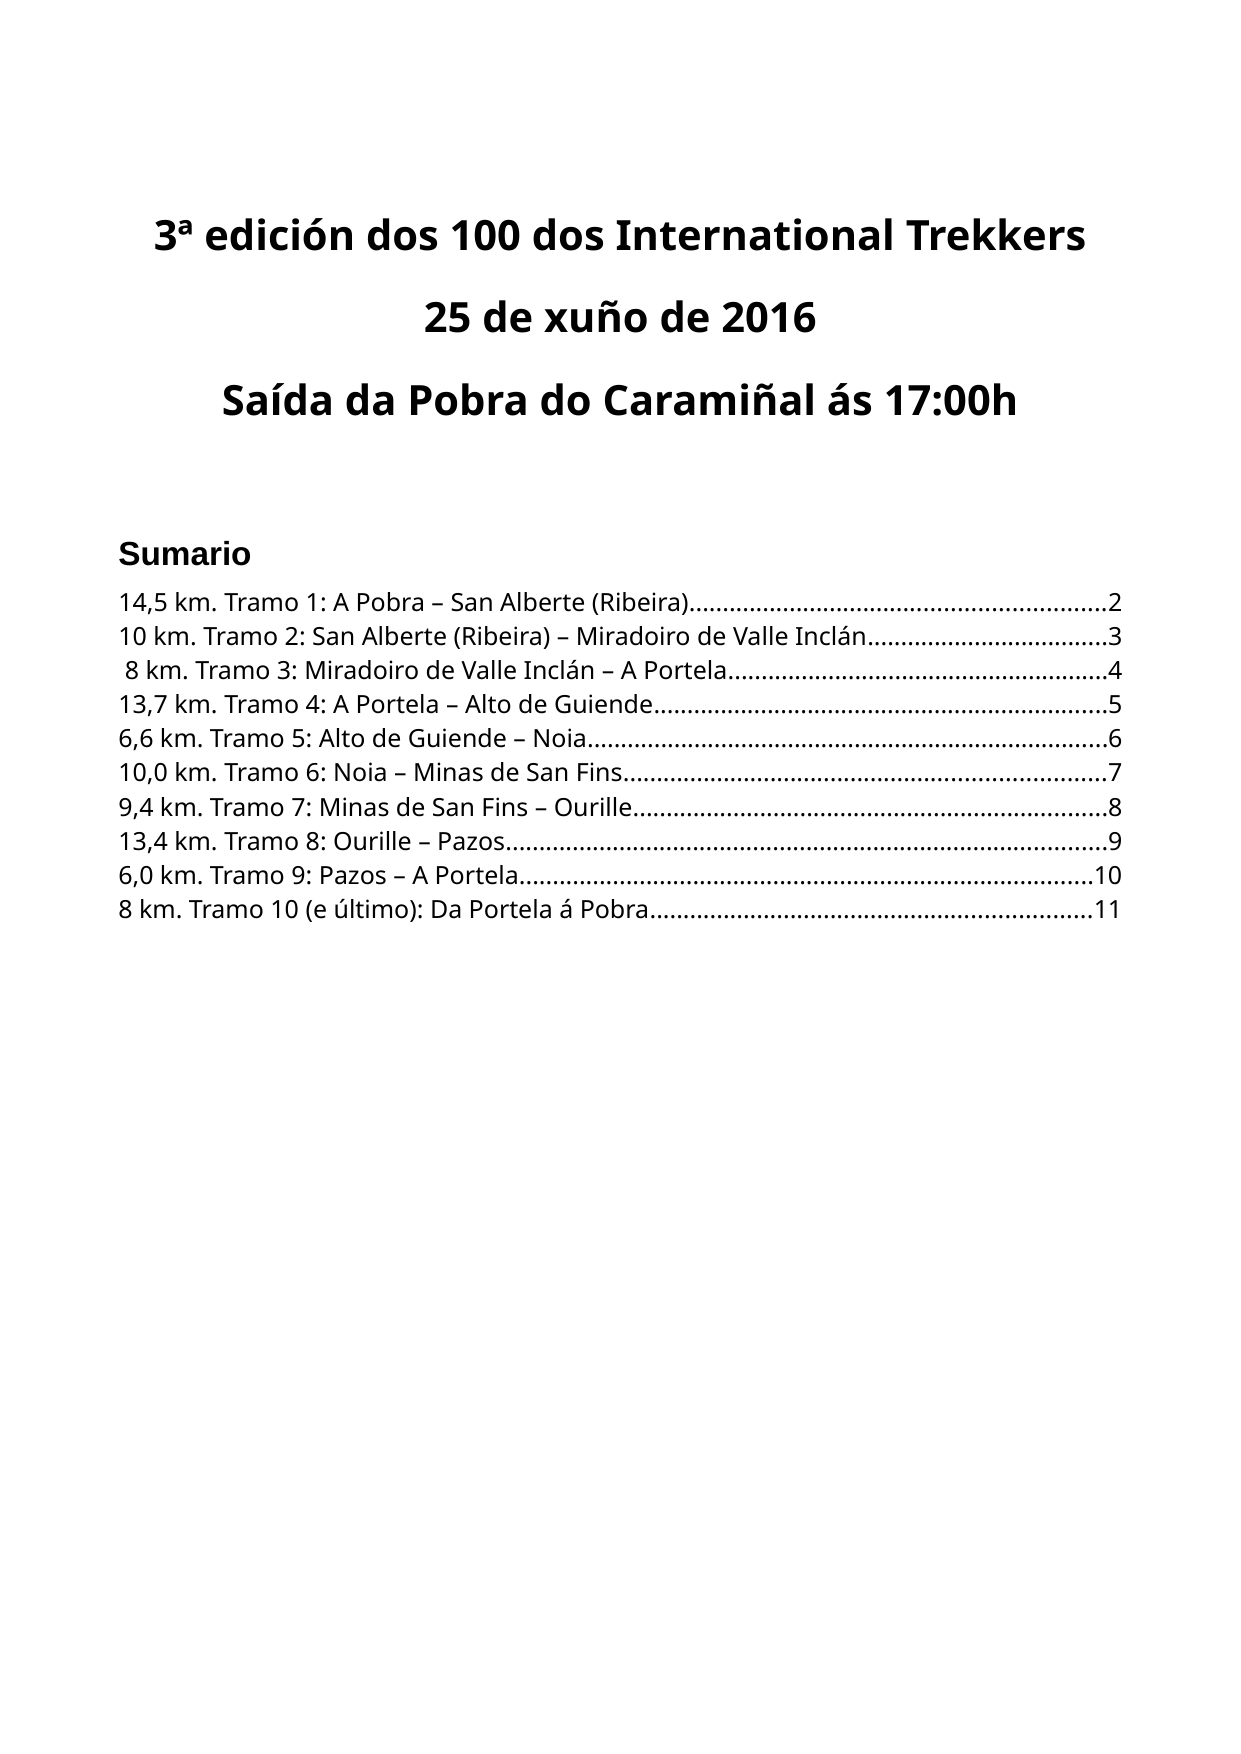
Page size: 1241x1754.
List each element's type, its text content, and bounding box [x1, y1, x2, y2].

text 25 de xuño de 2016 [118, 288, 1122, 345]
text 10,0 km. Tramo 6: Noia – Minas de San Fins 7 [118, 755, 1122, 789]
subtitle Sumario [118, 534, 1122, 572]
text 3ª edición dos 100 dos International Trekkers [118, 205, 1122, 262]
text Saída da Pobra do Caramiñal ás 17:00h [118, 371, 1122, 427]
text 10 km. Tramo 2: San Alberte (Ribeira) – Miradoiro de Valle Inclán 3 [118, 619, 1122, 653]
text 8 km. Tramo 3: Miradoiro de Valle Inclán – A Portela 4 [118, 653, 1122, 687]
text 9,4 km. Tramo 7: Minas de San Fins – Ourille 8 [118, 789, 1122, 823]
text 13,7 km. Tramo 4: A Portela – Alto de Guiende 5 [118, 687, 1122, 721]
text 13,4 km. Tramo 8: Ourille – Pazos 9 [118, 823, 1122, 857]
text 8 km. Tramo 10 (e último): Da Portela á Pobra 11 [118, 891, 1122, 925]
text 6,6 km. Tramo 5: Alto de Guiende – Noia 6 [118, 721, 1122, 755]
text 14,5 km. Tramo 1: A Pobra – San Alberte (Ribeira) 2 [118, 585, 1122, 619]
text 6,0 km. Tramo 9: Pazos – A Portela 10 [118, 857, 1122, 891]
